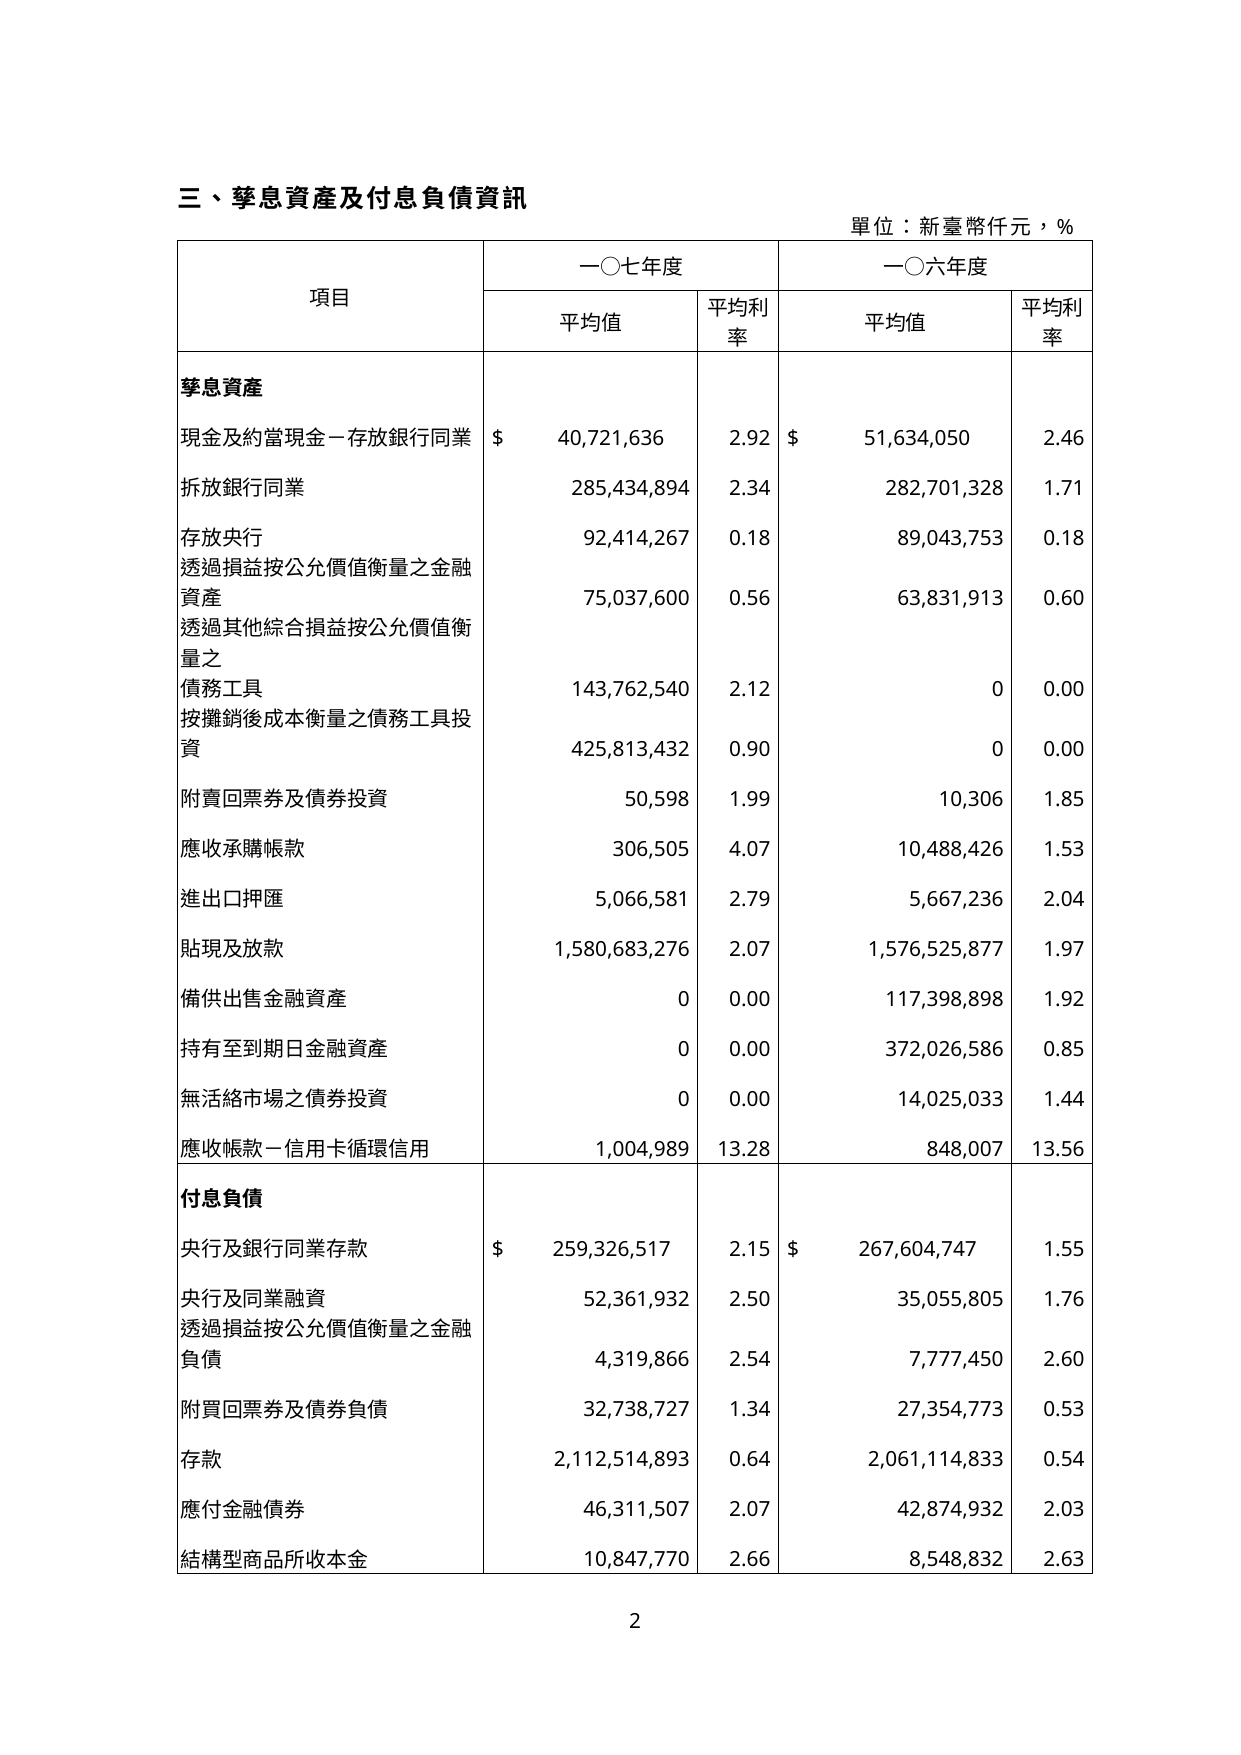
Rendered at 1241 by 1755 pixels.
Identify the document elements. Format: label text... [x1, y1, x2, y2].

table_cell 1.85 [1012, 763, 1092, 813]
table_cell $ 259,326,517 [484, 1213, 697, 1263]
table_cell [1012, 1164, 1092, 1213]
table_cell 2.66 [698, 1523, 778, 1573]
table_cell 平均利率 [698, 291, 778, 351]
table_cell 應收承購帳款 [178, 813, 483, 863]
table_cell $ 40,721,636 [484, 401, 697, 451]
table_cell 5,667,236 [779, 863, 1011, 913]
table_cell [484, 1164, 697, 1213]
table_cell 2.07 [698, 1473, 778, 1523]
table_cell 2.03 [1012, 1473, 1092, 1523]
table_cell 透過損益按公允價值衡量之金融負債 [178, 1313, 483, 1373]
table_cell 10,488,426 [779, 813, 1011, 863]
table_header 項目 [178, 241, 483, 351]
table_cell 付息負債 [178, 1164, 483, 1213]
table_cell 10,847,770 [484, 1523, 697, 1573]
table_cell 1.44 [1012, 1063, 1092, 1113]
table_cell 2.46 [1012, 401, 1092, 451]
table_cell 848,007 [779, 1113, 1011, 1163]
table_cell 1.92 [1012, 963, 1092, 1013]
table_cell 13.28 [698, 1113, 778, 1163]
table_cell 結構型商品所收本金 [178, 1523, 483, 1573]
table_cell 按攤銷後成本衡量之債務工具投資 [178, 702, 483, 763]
table_cell 27,354,773 [779, 1373, 1011, 1423]
table_cell 平均利率 [1012, 291, 1092, 351]
text 單位：新臺幣仟元，% [177, 215, 1074, 240]
table_cell 1.99 [698, 763, 778, 813]
table_cell $ 267,604,747 [779, 1213, 1011, 1263]
table_cell 4,319,866 [484, 1313, 697, 1373]
table_cell 透過其他綜合損益按公允價值衡量之 債務工具 [178, 612, 483, 702]
table_cell 2.12 [698, 612, 778, 702]
table_cell 現金及約當現金－存放銀行同業 [178, 401, 483, 451]
text 三、孳息資產及付息負債資訊 [177, 177, 1093, 215]
table_cell 63,831,913 [779, 551, 1011, 612]
table_cell 42,874,932 [779, 1473, 1011, 1523]
table_cell 2.50 [698, 1263, 778, 1313]
table_cell 89,043,753 [779, 501, 1011, 551]
table_cell 0.90 [698, 702, 778, 763]
table_cell 應收帳款－信用卡循環信用 [178, 1113, 483, 1163]
table_cell 0.56 [698, 551, 778, 612]
table_cell 0 [779, 612, 1011, 702]
table_cell [1012, 352, 1092, 401]
table_cell 0.54 [1012, 1423, 1092, 1473]
table_cell 0.18 [1012, 501, 1092, 551]
table_cell 372,026,586 [779, 1013, 1011, 1063]
table_cell 7,777,450 [779, 1313, 1011, 1373]
table_cell 1.34 [698, 1373, 778, 1423]
table_cell 0.85 [1012, 1013, 1092, 1063]
table_cell 1,004,989 [484, 1113, 697, 1163]
table_cell 2.63 [1012, 1523, 1092, 1573]
table_cell 拆放銀行同業 [178, 451, 483, 501]
table_cell [779, 1164, 1011, 1213]
table_cell 75,037,600 [484, 551, 697, 612]
table_cell 0.00 [698, 963, 778, 1013]
table_cell 0.00 [1012, 702, 1092, 763]
table_cell 0 [484, 1063, 697, 1113]
table_cell 117,398,898 [779, 963, 1011, 1013]
table_cell 50,598 [484, 763, 697, 813]
table_cell 14,025,033 [779, 1063, 1011, 1113]
table_cell [779, 352, 1011, 401]
table_cell 2.34 [698, 451, 778, 501]
table_cell 2.92 [698, 401, 778, 451]
table_cell 282,701,328 [779, 451, 1011, 501]
table_cell 附買回票券及債券負債 [178, 1373, 483, 1423]
table_cell 1.97 [1012, 913, 1092, 963]
table_cell 透過損益按公允價值衡量之金融資產 [178, 551, 483, 612]
table_cell 應付金融債券 [178, 1473, 483, 1523]
table_cell 1,580,683,276 [484, 913, 697, 963]
table_cell 8,548,832 [779, 1523, 1011, 1573]
table_cell 2.60 [1012, 1313, 1092, 1373]
table_cell 2.54 [698, 1313, 778, 1373]
table_cell 5,066,581 [484, 863, 697, 913]
table_cell 2,061,114,833 [779, 1423, 1011, 1473]
table_cell 1.71 [1012, 451, 1092, 501]
table_cell 備供出售金融資產 [178, 963, 483, 1013]
table_cell 306,505 [484, 813, 697, 863]
table_cell 平均值 [484, 291, 697, 351]
table_cell 0 [484, 1013, 697, 1063]
table_cell 4.07 [698, 813, 778, 863]
table_cell 0.00 [698, 1013, 778, 1063]
table_cell 平均值 [779, 291, 1011, 351]
table_cell 35,055,805 [779, 1263, 1011, 1313]
table_cell 143,762,540 [484, 612, 697, 702]
table_cell 13.56 [1012, 1113, 1092, 1163]
table_cell 0.00 [698, 1063, 778, 1113]
table_cell [698, 352, 778, 401]
table_cell 0.53 [1012, 1373, 1092, 1423]
table_cell 1.55 [1012, 1213, 1092, 1263]
table_cell 進出口押匯 [178, 863, 483, 913]
table_cell 1,576,525,877 [779, 913, 1011, 963]
table_cell 持有至到期日金融資產 [178, 1013, 483, 1063]
table_cell 央行及同業融資 [178, 1263, 483, 1313]
table_cell 貼現及放款 [178, 913, 483, 963]
table_cell 存放央行 [178, 501, 483, 551]
table_cell 附賣回票券及債券投資 [178, 763, 483, 813]
table_header 一○六年度 [779, 241, 1092, 290]
table_cell 1.53 [1012, 813, 1092, 863]
table_cell 央行及銀行同業存款 [178, 1213, 483, 1263]
table_cell 0.64 [698, 1423, 778, 1473]
table_cell 0 [779, 702, 1011, 763]
table_cell 52,361,932 [484, 1263, 697, 1313]
table_cell 1.76 [1012, 1263, 1092, 1313]
table_cell 0 [484, 963, 697, 1013]
table_cell 0.00 [1012, 612, 1092, 702]
table_cell 425,813,432 [484, 702, 697, 763]
table_cell $ 51,634,050 [779, 401, 1011, 451]
table_cell 32,738,727 [484, 1373, 697, 1423]
table_cell 存款 [178, 1423, 483, 1473]
table_cell 0.18 [698, 501, 778, 551]
table_cell 0.60 [1012, 551, 1092, 612]
table_cell [484, 352, 697, 401]
table_cell 2.79 [698, 863, 778, 913]
table_cell 285,434,894 [484, 451, 697, 501]
table_cell 2,112,514,893 [484, 1423, 697, 1473]
table_cell [698, 1164, 778, 1213]
table_cell 2.15 [698, 1213, 778, 1263]
table_cell 2.07 [698, 913, 778, 963]
table_header 一○七年度 [484, 241, 778, 290]
table_cell 孳息資產 [178, 352, 483, 401]
table_cell 2.04 [1012, 863, 1092, 913]
table_cell 46,311,507 [484, 1473, 697, 1523]
table_cell 無活絡市場之債券投資 [178, 1063, 483, 1113]
table_cell 92,414,267 [484, 501, 697, 551]
table_cell 10,306 [779, 763, 1011, 813]
